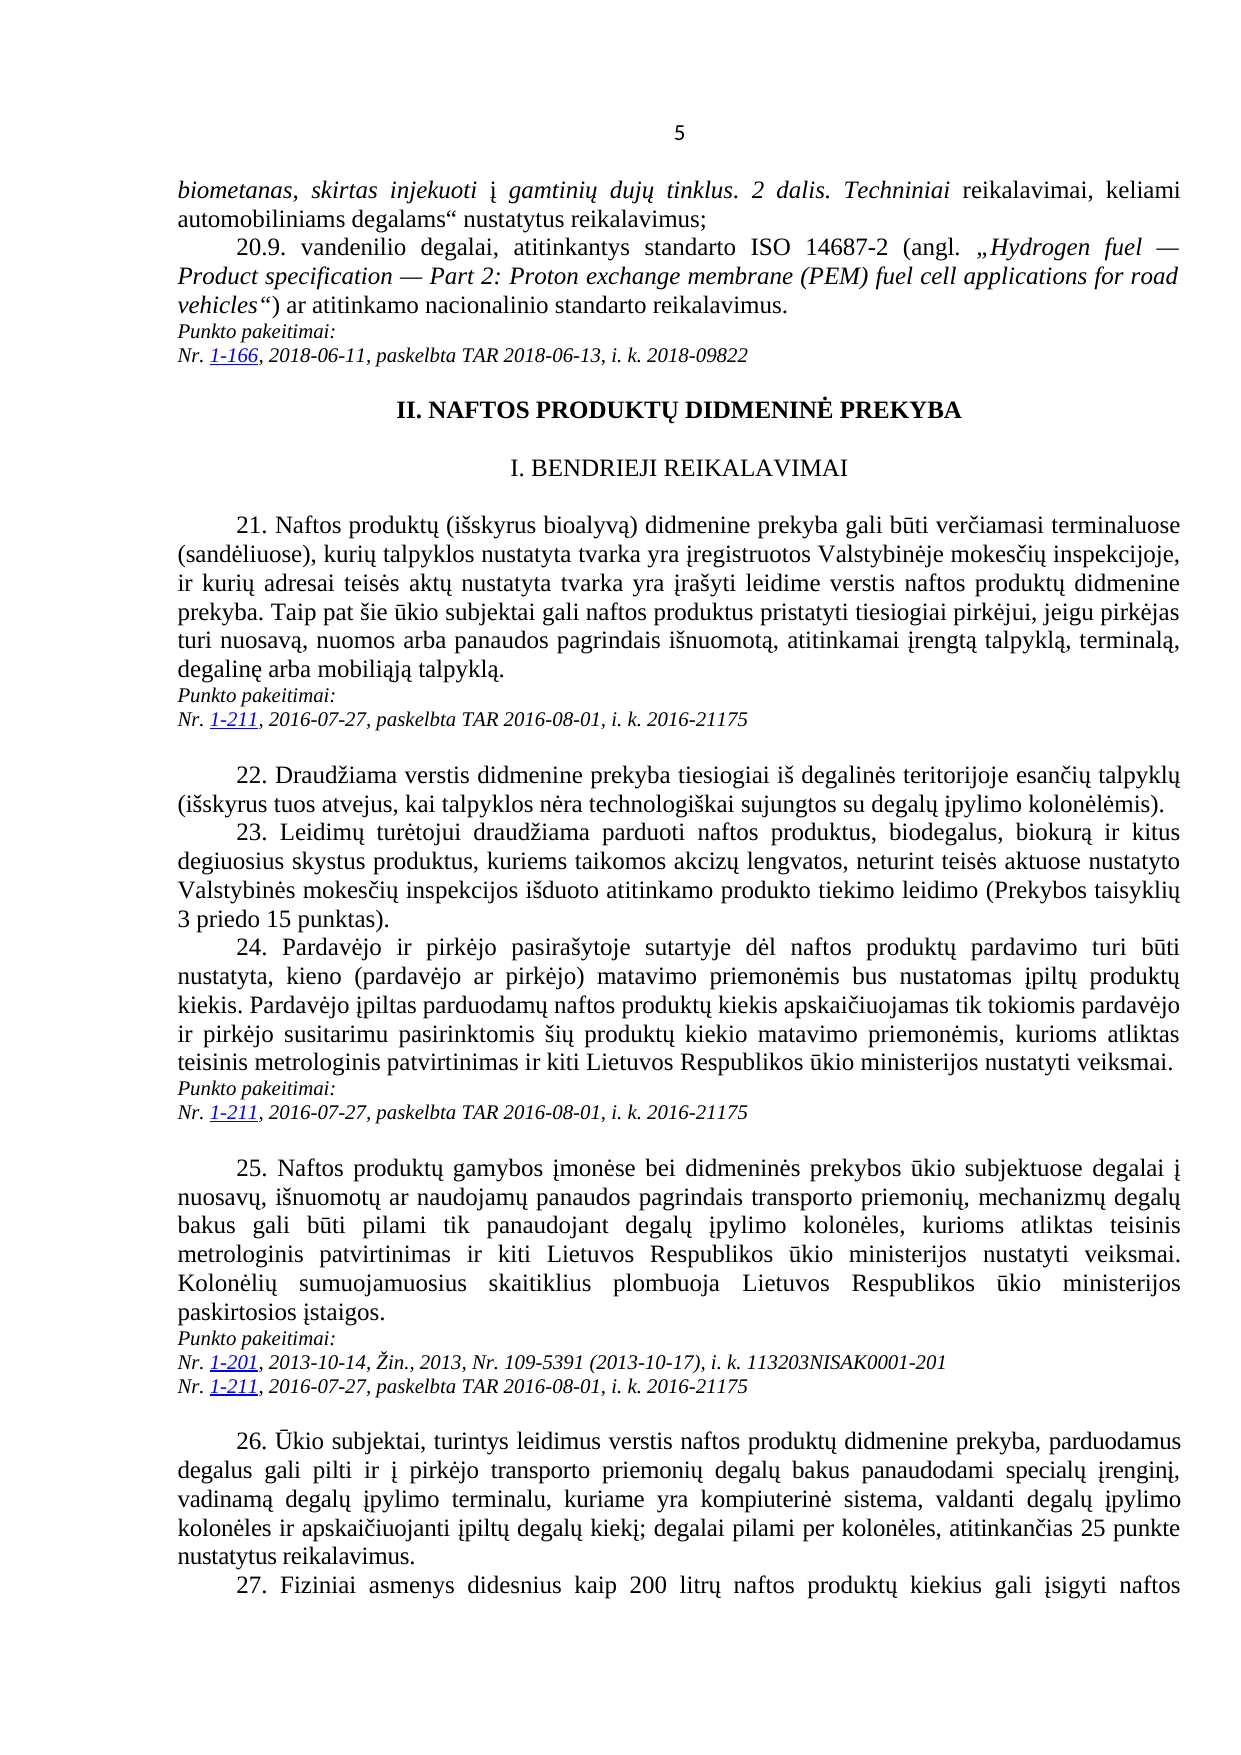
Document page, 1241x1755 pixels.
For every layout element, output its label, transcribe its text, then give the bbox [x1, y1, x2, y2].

text 21. Naftos produktų (išskyrus bioalyvą) didmenine prekyba gali būti verčiamasi terminaluose (sandėliuose), kurių talpyklos nustatyta tvarka yra įregistruotos Valstybinėje mokesčių inspekcijoje, ir kurių adresai teisės aktų nustatyta tvarka yra įrašyti leidime verstis naftos produktų didmenine prekyba. Taip pat šie ūkio subjektai gali naftos produktus pristatyti tiesiogiai pirkėjui, jeigu pirkėjas turi nuosavą, nuomos arba panaudos pagrindais išnuomotą, atitinkamai įrengtą talpyklą, terminalą, degalinę arba mobiliąją talpyklą. [177, 511, 1181, 683]
text 22. Draudžiama verstis didmenine prekyba tiesiogiai iš degalinės teritorijoje esančių talpyklų (išskyrus tuos atvejus, kai talpyklos nėra technologiškai sujungtos su degalų įpylimo kolonėlėmis). [177, 760, 1181, 817]
text Punkto pakeitimai: [177, 319, 1181, 343]
text 20.9. vandenilio degalai, atitinkantys standarto ISO 14687-2 (angl. „Hydrogen fuel — Product specification — Part 2: Proton exchange membrane (PEM) fuel cell applications for road vehicles“) ar atitinkamo nacionalinio standarto reikalavimus. [177, 232, 1181, 319]
text Nr. 1-211, 2016-07-27, paskelbta TAR 2016-08-01, i. k. 2016-21175 [177, 1100, 1181, 1124]
text Nr. 1-166, 2018-06-11, paskelbta TAR 2018-06-13, i. k. 2018-09822 [177, 343, 1181, 367]
text 25. Naftos produktų gamybos įmonėse bei didmeninės prekybos ūkio subjektuose degalai į nuosavų, išnuomotų ar naudojamų panaudos pagrindais transporto priemonių, mechanizmų degalų bakus gali būti pilami tik panaudojant degalų įpylimo kolonėles, kurioms atliktas teisinis metrologinis patvirtinimas ir kiti Lietuvos Respublikos ūkio ministerijos nustatyti veiksmai. Kolonėlių sumuojamuosius skaitiklius plombuoja Lietuvos Respublikos ūkio ministerijos paskirtosios įstaigos. [177, 1153, 1181, 1326]
text 24. Pardavėjo ir pirkėjo pasirašytoje sutartyje dėl naftos produktų pardavimo turi būti nustatyta, kieno (pardavėjo ar pirkėjo) matavimo priemonėmis bus nustatomas įpiltų produktų kiekis. Pardavėjo įpiltas parduodamų naftos produktų kiekis apskaičiuojamas tik tokiomis pardavėjo ir pirkėjo susitarimu pasirinktomis šių produktų kiekio matavimo priemonėmis, kurioms atliktas teisinis metrologinis patvirtinimas ir kiti Lietuvos Respublikos ūkio ministerijos nustatyti veiksmai. [177, 932, 1181, 1076]
text 27. Fiziniai asmenys didesnius kaip 200 litrų naftos produktų kiekius gali įsigyti naftos [177, 1570, 1181, 1599]
text biometanas, skirtas injekuoti į gamtinių dujų tinklus. 2 dalis. Techniniai reikalavimai, keliami automobiliniams degalams“ nustatytus reikalavimus; [177, 175, 1181, 232]
text Nr. 1-201, 2013-10-14, Žin., 2013, Nr. 109-5391 (2013-10-17), i. k. 113203NISAK0001-201 [177, 1349, 1181, 1374]
text Punkto pakeitimai: [177, 1076, 1181, 1100]
text 23. Leidimų turėtojui draudžiama parduoti naftos produktus, biodegalus, biokurą ir kitus degiuosius skystus produktus, kuriems taikomos akcizų lengvatos, neturint teisės aktuose nustatyto Valstybinės mokesčių inspekcijos išduoto atitinkamo produkto tiekimo leidimo (Prekybos taisyklių 3 priedo 15 punktas). [177, 817, 1181, 932]
text Nr. 1-211, 2016-07-27, paskelbta TAR 2016-08-01, i. k. 2016-21175 [177, 1374, 1181, 1398]
text II. Naftos produktų DIDMENINĖ PREKYBa [177, 396, 1181, 424]
text Punkto pakeitimai: [177, 1326, 1181, 1349]
text Punkto pakeitimai: [177, 683, 1181, 707]
text Nr. 1-211, 2016-07-27, paskelbta TAR 2016-08-01, i. k. 2016-21175 [177, 707, 1181, 731]
text 26. Ūkio subjektai, turintys leidimus verstis naftos produktų didmenine prekyba, parduodamus degalus gali pilti ir į pirkėjo transporto priemonių degalų bakus panaudodami specialų įrenginį, vadinamą degalų įpylimo terminalu, kuriame yra kompiuterinė sistema, valdanti degalų įpylimo kolonėles ir apskaičiuojanti įpiltų degalų kiekį; degalai pilami per kolonėles, atitinkančias 25 punkte nustatytus reikalavimus. [177, 1426, 1181, 1570]
text I. BENDRIEJI REIKALAVIMAI [177, 453, 1181, 482]
